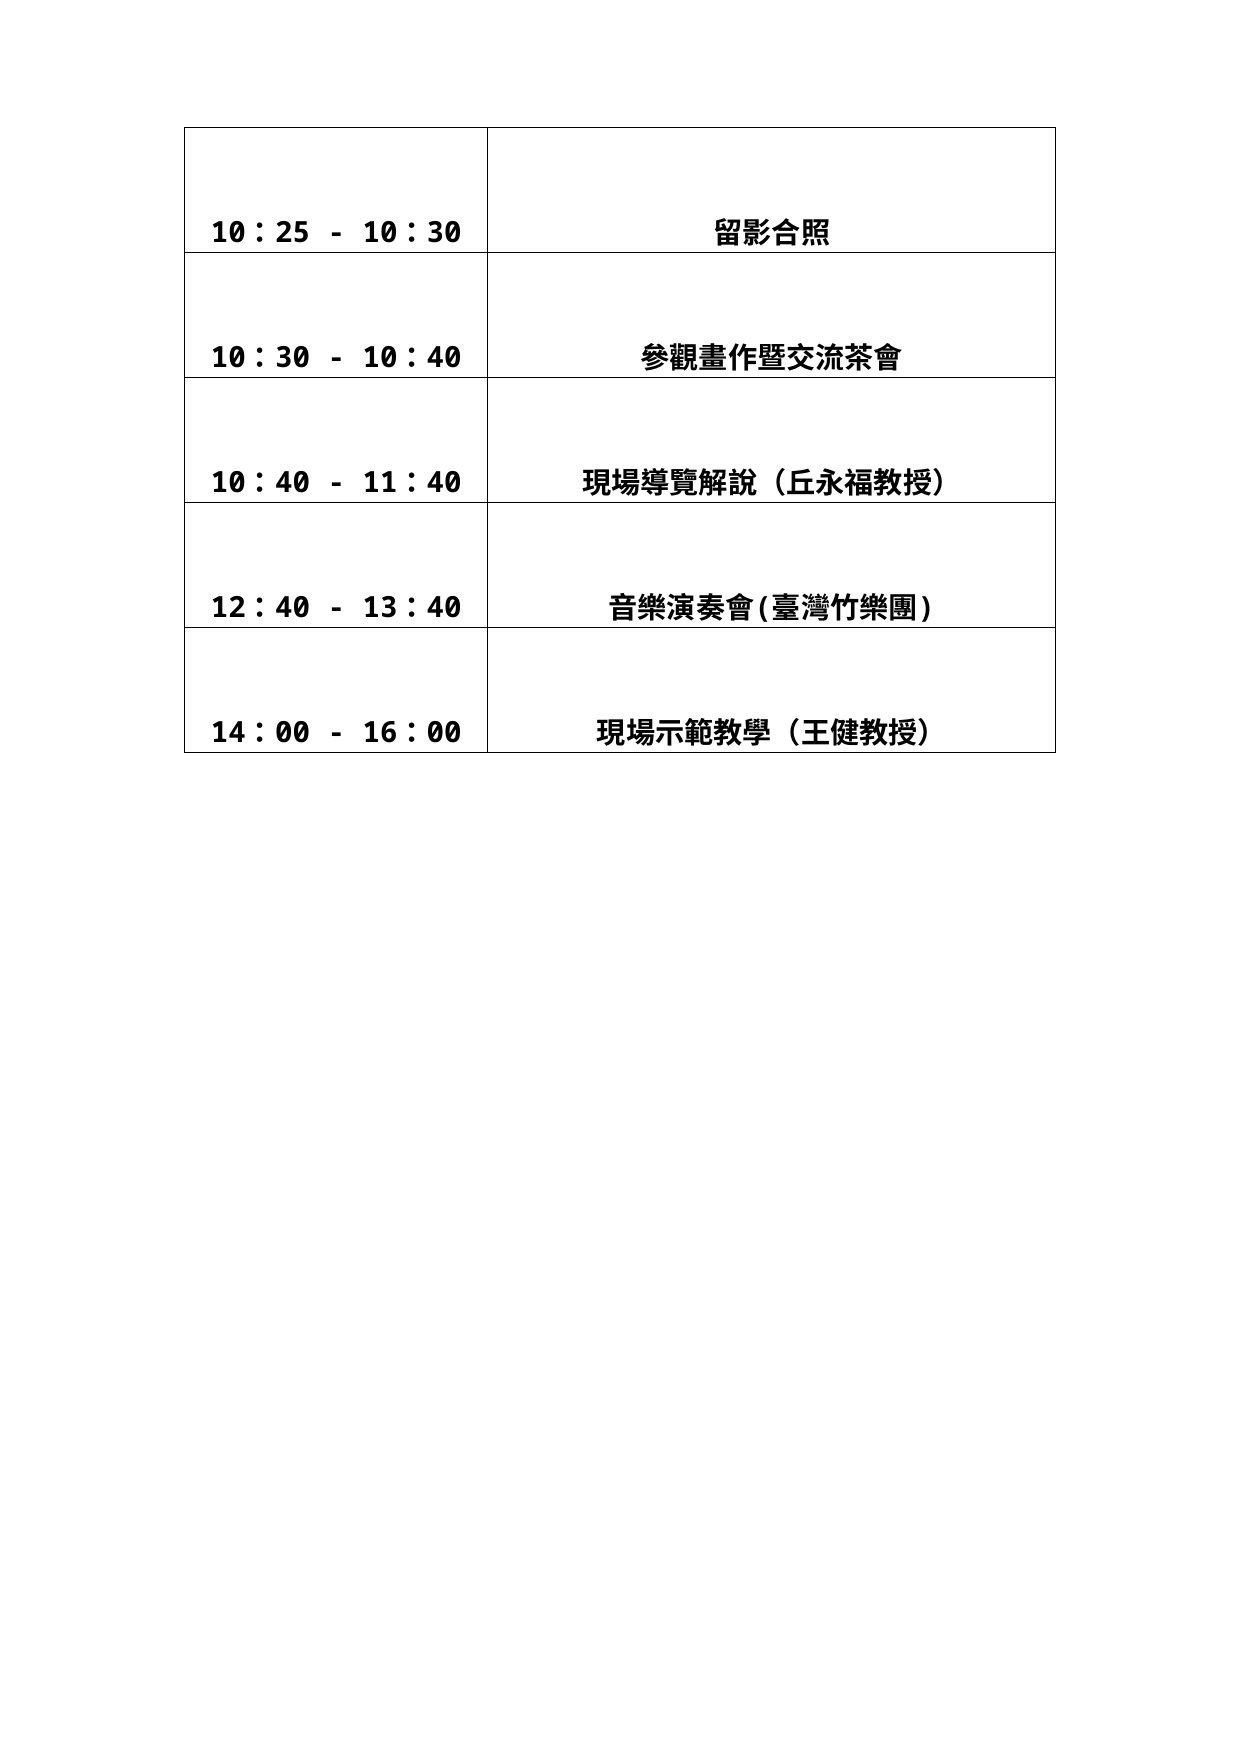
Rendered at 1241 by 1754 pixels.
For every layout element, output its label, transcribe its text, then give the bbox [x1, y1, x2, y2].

table_cell 參觀畫作暨交流茶會 [488, 253, 1055, 377]
table_cell 留影合照 [488, 128, 1055, 252]
table_cell 音樂演奏會(臺灣竹樂團) [488, 503, 1055, 627]
table_cell 10：25 - 10：30 [185, 128, 487, 252]
table_cell 10：40 - 11：40 [185, 378, 487, 502]
table_cell 12：40 - 13：40 [185, 503, 487, 627]
table_cell 現場導覽解說（丘永福教授） [488, 378, 1055, 502]
table_cell 14：00 - 16：00 [185, 628, 487, 752]
table_cell 10：30 - 10：40 [185, 253, 487, 377]
table_cell 現場示範教學（王健教授） [488, 628, 1055, 752]
